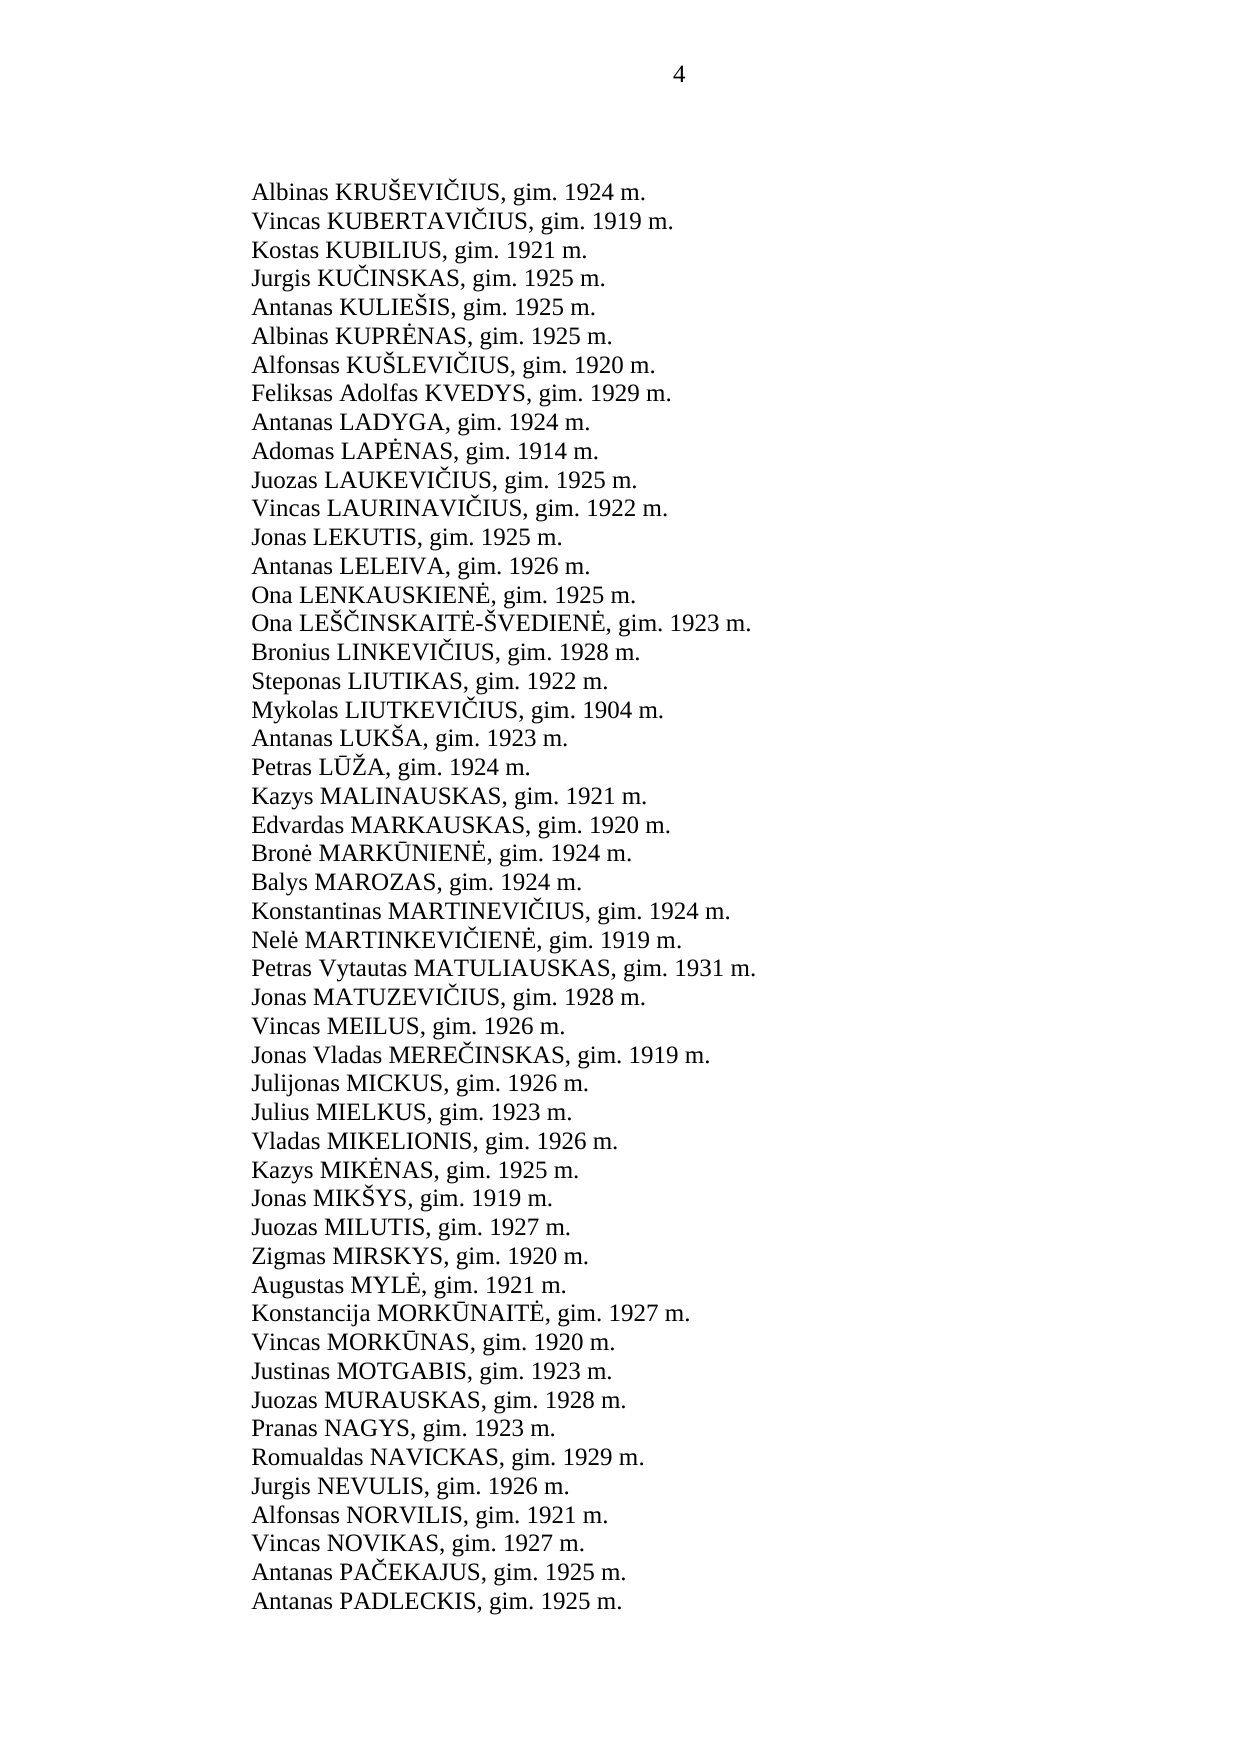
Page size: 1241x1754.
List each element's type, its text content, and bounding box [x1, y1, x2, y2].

text Antanas LADYGA, gim. 1924 m. [177, 407, 1181, 436]
text Ona LEŠČINSKAITĖ-ŠVEDIENĖ, gim. 1923 m. [177, 608, 1181, 637]
text Kazys MALINAUSKAS, gim. 1921 m. [177, 781, 1181, 810]
text Steponas LIUTIKAS, gim. 1922 m. [177, 666, 1181, 695]
text Ona LENKAUSKIENĖ, gim. 1925 m. [177, 580, 1181, 608]
text Vladas MIKELIONIS, gim. 1926 m. [177, 1126, 1181, 1155]
text Antanas LUKŠA, gim. 1923 m. [177, 723, 1181, 752]
text Konstantinas MARTINEVIČIUS, gim. 1924 m. [177, 896, 1181, 925]
text Antanas LELEIVA, gim. 1926 m. [177, 551, 1181, 580]
text Kazys MIKĖNAS, gim. 1925 m. [177, 1155, 1181, 1183]
text Nelė MARTINKEVIČIENĖ, gim. 1919 m. [177, 925, 1181, 953]
text Alfonsas KUŠLEVIČIUS, gim. 1920 m. [177, 350, 1181, 378]
text Augustas MYLĖ, gim. 1921 m. [177, 1270, 1181, 1298]
text Pranas NAGYS, gim. 1923 m. [177, 1413, 1181, 1442]
text Romualdas NAVICKAS, gim. 1929 m. [177, 1442, 1181, 1471]
text Antanas PADLECKIS, gim. 1925 m. [177, 1586, 1181, 1615]
text Julijonas MICKUS, gim. 1926 m. [177, 1068, 1181, 1097]
text Kostas KUBILIUS, gim. 1921 m. [177, 235, 1181, 263]
text Albinas KUPRĖNAS, gim. 1925 m. [177, 321, 1181, 350]
text Zigmas MIRSKYS, gim. 1920 m. [177, 1241, 1181, 1270]
text Jurgis NEVULIS, gim. 1926 m. [177, 1471, 1181, 1500]
text Petras LŪŽA, gim. 1924 m. [177, 752, 1181, 781]
text Bronė MARKŪNIENĖ, gim. 1924 m. [177, 838, 1181, 867]
text Jonas LEKUTIS, gim. 1925 m. [177, 522, 1181, 551]
text Alfonsas NORVILIS, gim. 1921 m. [177, 1500, 1181, 1528]
text Konstancija MORKŪNAITĖ, gim. 1927 m. [177, 1298, 1181, 1327]
text Vincas KUBERTAVIČIUS, gim. 1919 m. [177, 206, 1181, 235]
text Feliksas Adolfas KVEDYS, gim. 1929 m. [177, 378, 1181, 407]
text Vincas MORKŪNAS, gim. 1920 m. [177, 1327, 1181, 1356]
text Juozas LAUKEVIČIUS, gim. 1925 m. [177, 465, 1181, 493]
text Jonas MATUZEVIČIUS, gim. 1928 m. [177, 982, 1181, 1011]
text Antanas PAČEKAJUS, gim. 1925 m. [177, 1557, 1181, 1586]
text Julius MIELKUS, gim. 1923 m. [177, 1097, 1181, 1126]
text Balys MAROZAS, gim. 1924 m. [177, 867, 1181, 896]
text Vincas MEILUS, gim. 1926 m. [177, 1011, 1181, 1040]
text Jurgis KUČINSKAS, gim. 1925 m. [177, 263, 1181, 292]
text Bronius LINKEVIČIUS, gim. 1928 m. [177, 637, 1181, 666]
text Adomas LAPĖNAS, gim. 1914 m. [177, 436, 1181, 465]
text Vincas LAURINAVIČIUS, gim. 1922 m. [177, 493, 1181, 522]
text Justinas MOTGABIS, gim. 1923 m. [177, 1356, 1181, 1385]
text Jonas MIKŠYS, gim. 1919 m. [177, 1183, 1181, 1212]
text Albinas KRUŠEVIČIUS, gim. 1924 m. [177, 177, 1181, 206]
text Vincas NOVIKAS, gim. 1927 m. [177, 1528, 1181, 1557]
text Edvardas MARKAUSKAS, gim. 1920 m. [177, 810, 1181, 838]
text Antanas KULIEŠIS, gim. 1925 m. [177, 292, 1181, 321]
text Juozas MURAUSKAS, gim. 1928 m. [177, 1385, 1181, 1413]
text Mykolas LIUTKEVIČIUS, gim. 1904 m. [177, 695, 1181, 723]
text Jonas Vladas MEREČINSKAS, gim. 1919 m. [177, 1040, 1181, 1068]
text Petras Vytautas MATULIAUSKAS, gim. 1931 m. [177, 953, 1181, 982]
text Juozas MILUTIS, gim. 1927 m. [177, 1212, 1181, 1241]
